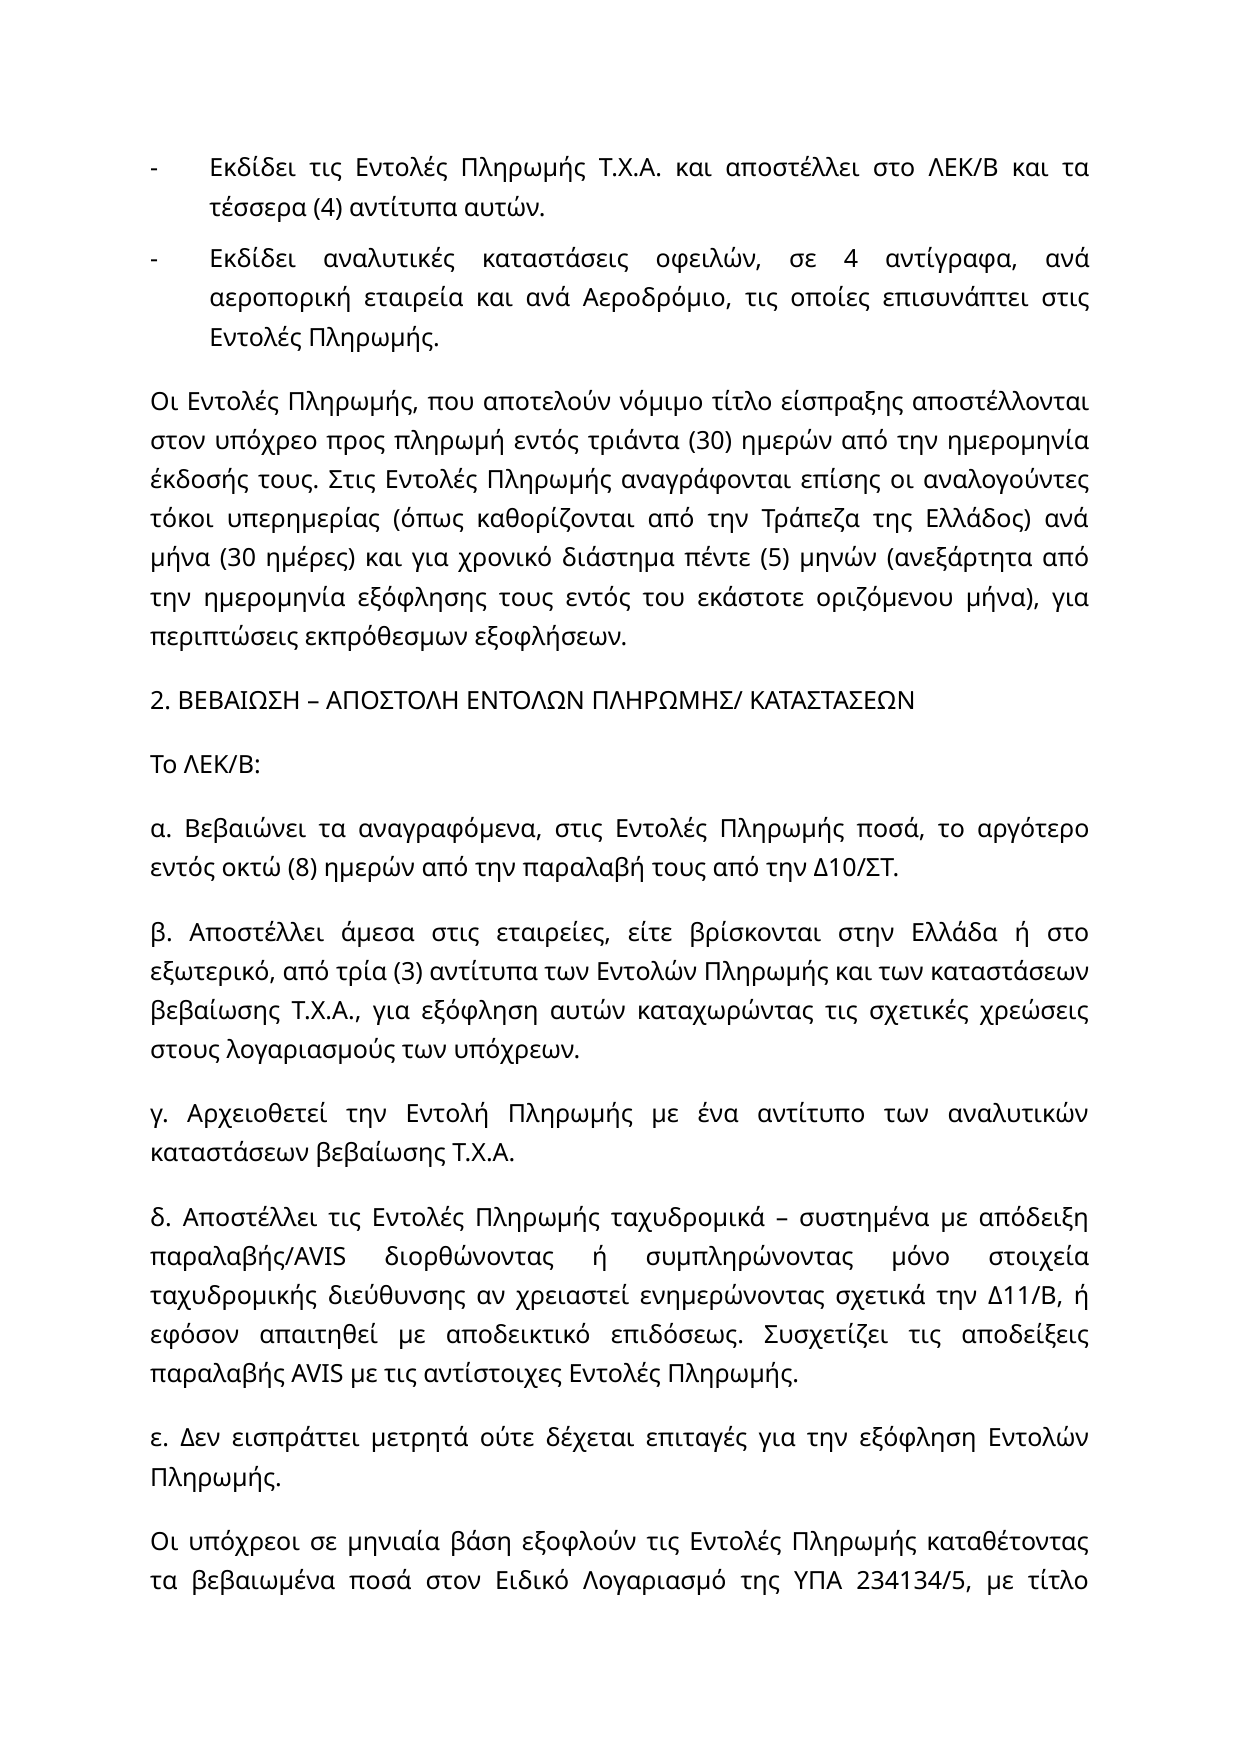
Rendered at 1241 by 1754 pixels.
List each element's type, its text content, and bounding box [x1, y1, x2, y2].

list - Εκδίδει τις Εντολές Πληρωμής Τ.Χ.Α. και αποστέλλει στο ΛΕΚ/Β και τα τέσσερα (4) αντίτυπα αυτών. [150, 150, 1090, 223]
text δ. Αποστέλλει τις Εντολές Πληρωμής ταχυδρομικά – συστημένα με απόδειξη παραλαβής/AVIS διορθώνοντας ή συμπληρώνοντας μόνο στοιχεία ταχυδρομικής διεύθυνσης αν χρειαστεί ενημερώνοντας σχετικά την Δ11/Β, ή εφόσον απαιτηθεί με αποδεικτικό επιδόσεως. Συσχετίζει τις αποδείξεις παραλαβής AVIS με τις αντίστοιχες Εντολές Πληρωμής. [150, 1199, 1090, 1390]
text 2. ΒΕΒΑΙΩΣΗ – ΑΠΟΣΤΟΛΗ ΕΝΤΟΛΩΝ ΠΛΗΡΩΜΗΣ/ ΚΑΤΑΣΤΑΣΕΩΝ [150, 682, 1090, 717]
text β. Αποστέλλει άμεσα στις εταιρείες, είτε βρίσκονται στην Ελλάδα ή στο εξωτερικό, από τρία (3) αντίτυπα των Εντολών Πληρωμής και των καταστάσεων βεβαίωσης Τ.Χ.Α., για εξόφληση αυτών καταχωρώντας τις σχετικές χρεώσεις στους λογαριασμούς των υπόχρεων. [150, 914, 1090, 1066]
text ε. Δεν εισπράττει μετρητά ούτε δέχεται επιταγές για την εξόφληση Εντολών Πληρωμής. [150, 1420, 1090, 1493]
text α. Βεβαιώνει τα αναγραφόμενα, στις Εντολές Πληρωμής ποσά, το αργότερο εντός οκτώ (8) ημερών από την παραλαβή τους από την Δ10/ΣΤ. [150, 811, 1090, 884]
text Οι υπόχρεοι σε μηνιαία βάση εξοφλούν τις Εντολές Πληρωμής καταθέτοντας τα βεβαιωμένα ποσά στον Ειδικό Λογαριασμό της ΥΠΑ 234134/5, με τίτλο [150, 1523, 1090, 1597]
text γ. Αρχειοθετεί την Εντολή Πληρωμής με ένα αντίτυπο των αναλυτικών καταστάσεων βεβαίωσης Τ.Χ.Α. [150, 1096, 1090, 1169]
text Το ΛΕΚ/Β: [150, 747, 1090, 781]
list - Εκδίδει αναλυτικές καταστάσεις οφειλών, σε 4 αντίγραφα, ανά αεροπορική εταιρεία και ανά Αεροδρόμιο, τις οποίες επισυνάπτει στις Εντολές Πληρωμής. [150, 241, 1090, 353]
text Οι Εντολές Πληρωμής, που αποτελούν νόμιμο τίτλο είσπραξης αποστέλλονται στον υπόχρεο προς πληρωμή εντός τριάντα (30) ημερών από την ημερομηνία έκδοσής τους. Στις Εντολές Πληρωμής αναγράφονται επίσης οι αναλογούντες τόκοι υπερημερίας (όπως καθορίζονται από την Τράπεζα της Ελλάδος) ανά μήνα (30 ημέρες) και για χρονικό διάστημα πέντε (5) μηνών (ανεξάρτητα από την ημερομηνία εξόφλησης τους εντός του εκάστοτε οριζόμενου μήνα), για περιπτώσεις εκπρόθεσμων εξοφλήσεων. [150, 383, 1090, 652]
